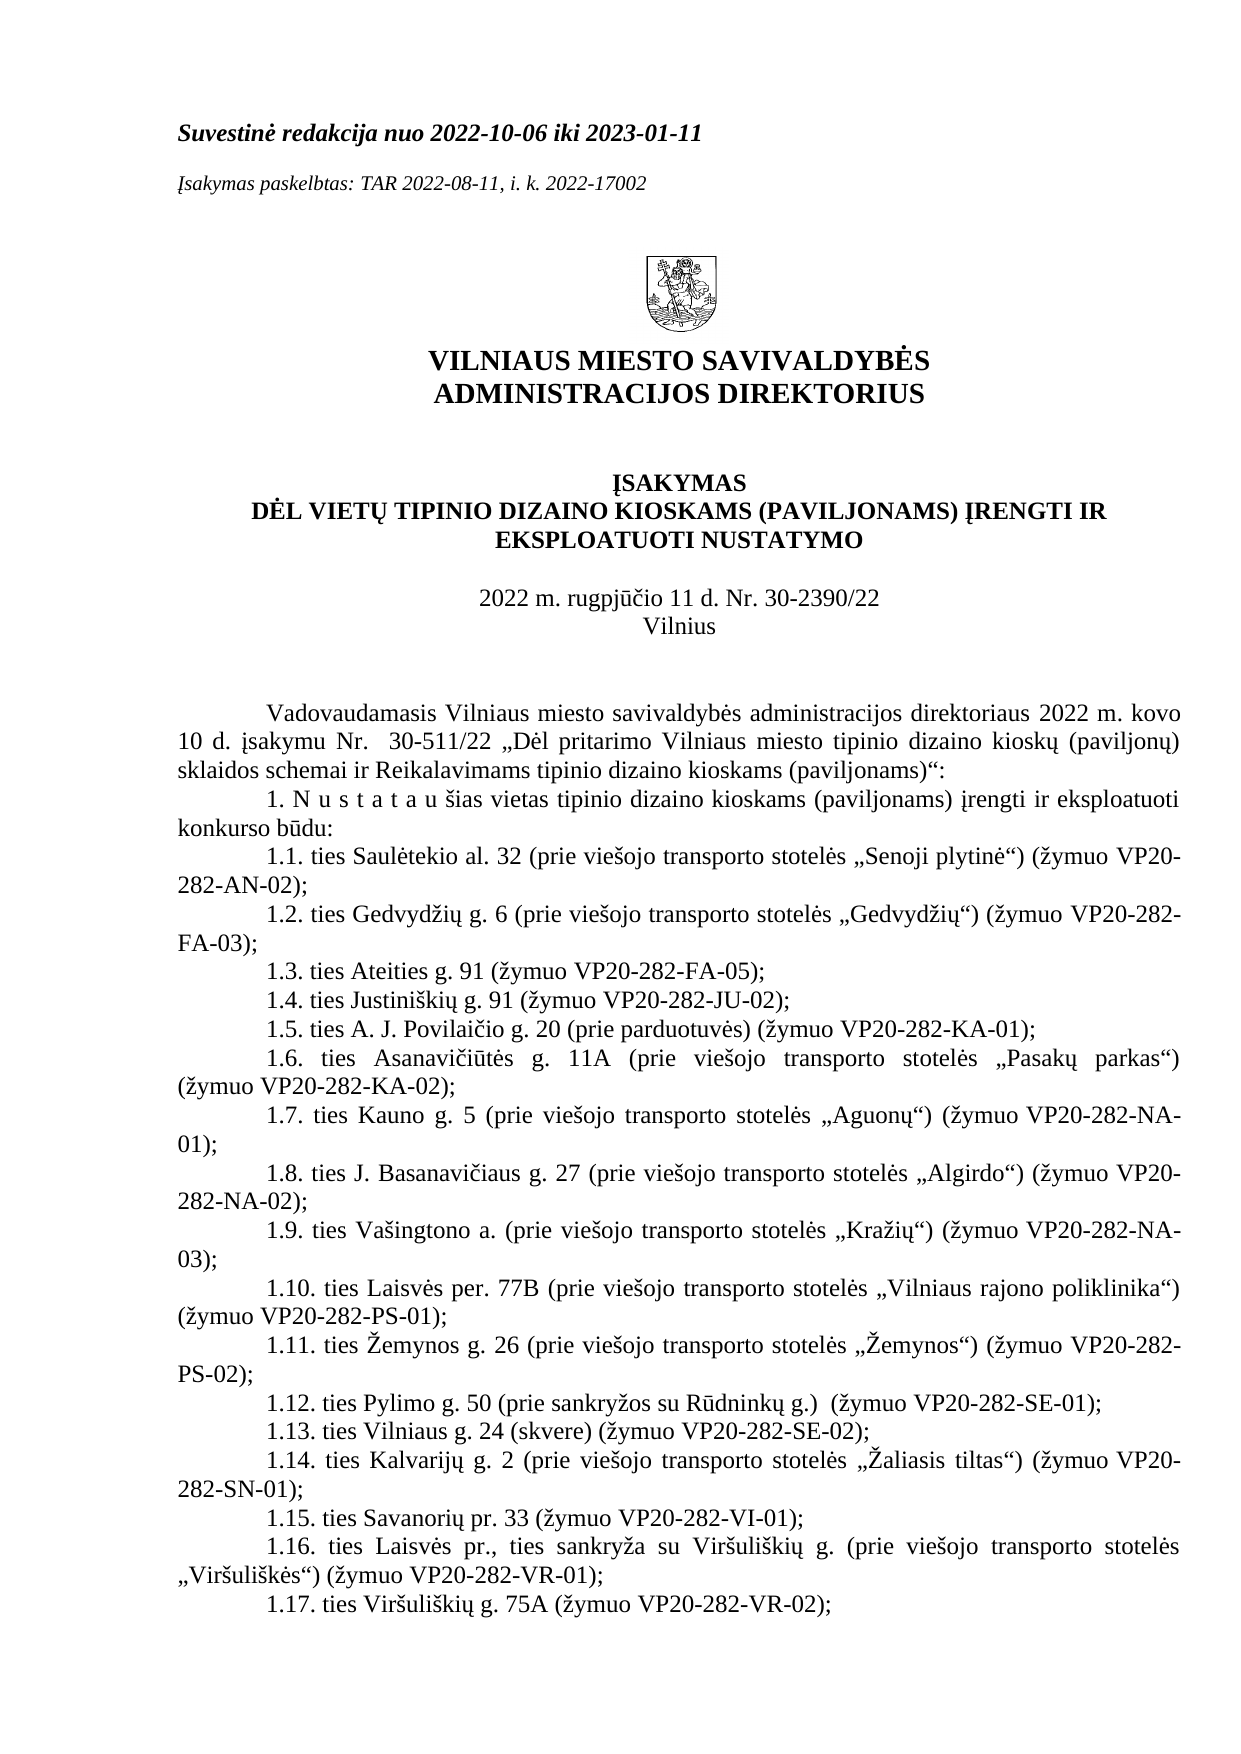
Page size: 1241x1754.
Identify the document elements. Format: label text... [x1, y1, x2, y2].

text 1.15. ties Savanorių pr. 33 (žymuo VP20-282-VI-01); [177, 1503, 1181, 1531]
text 1.8. ties J. Basanavičiaus g. 27 (prie viešojo transporto stotelės „Algirdo“) (žymuo VP20-282-NA-02); [177, 1158, 1181, 1215]
text 1.7. ties Kauno g. 5 (prie viešojo transporto stotelės „Aguonų“) (žymuo VP20-282-NA-01); [177, 1100, 1181, 1158]
text 1.9. ties Vašingtono a. (prie viešojo transporto stotelės „Kražių“) (žymuo VP20-282-NA-03); [177, 1215, 1181, 1273]
text 1.14. ties Kalvarijų g. 2 (prie viešojo transporto stotelės „Žaliasis tiltas“) (žymuo VP20-282-SN-01); [177, 1445, 1181, 1503]
text 1.13. ties Vilniaus g. 24 (skvere) (žymuo VP20-282-SE-02); [177, 1416, 1181, 1445]
text 1.4. ties Justiniškių g. 91 (žymuo VP20-282-JU-02); [177, 985, 1181, 1014]
text 1.2. ties Gedvydžių g. 6 (prie viešojo transporto stotelės „Gedvydžių“) (žymuo VP20-282-FA-03); [177, 899, 1181, 956]
text VILNIAUS MIESTO SAVIVALDYBĖS [177, 343, 1181, 377]
text ĮSAKYMAS [177, 468, 1181, 496]
text 1.11. ties Žemynos g. 26 (prie viešojo transporto stotelės „Žemynos“) (žymuo VP20-282-PS-02); [177, 1330, 1181, 1388]
text 1.6. ties Asanavičiūtės g. 11A (prie viešojo transporto stotelės „Pasakų parkas“) (žymuo VP20-282-KA-02); [177, 1043, 1181, 1100]
text DĖL VIETŲ TIPINIO DIZAINO KIOSKAMS (PAVILJONAMS) ĮRENGTI IR EKSPLOATUOTI NUSTATYMO [177, 496, 1181, 554]
text Vilnius [177, 611, 1181, 640]
text 1.10. ties Laisvės per. 77B (prie viešojo transporto stotelės „Vilniaus rajono poliklinika“) (žymuo VP20-282-PS-01); [177, 1273, 1181, 1330]
text Suvestinė redakcija nuo 2022-10-06 iki 2023-01-11 [177, 118, 1181, 147]
text 1.5. ties A. J. Povilaičio g. 20 (prie parduotuvės) (žymuo VP20-282-KA-01); [177, 1014, 1181, 1043]
text 1.12. ties Pylimo g. 50 (prie sankryžos su Rūdninkų g.) (žymuo VP20-282-SE-01); [177, 1388, 1181, 1416]
text Vadovaudamasis Vilniaus miesto savivaldybės administracijos direktoriaus 2022 m. kovo 10 d. įsakymu Nr. 30-511/22 „Dėl pritarimo Vilniaus miesto tipinio dizaino kioskų (paviljonų) sklaidos schemai ir Reikalavimams tipinio dizaino kioskams (paviljonams)“: [177, 698, 1181, 784]
text ADMINISTRACIJOS DIREKTORIUS [177, 377, 1181, 410]
text 1.1. ties Saulėtekio al. 32 (prie viešojo transporto stotelės „Senoji plytinė“) (žymuo VP20-282-AN-02); [177, 841, 1181, 899]
text Įsakymas paskelbtas: TAR 2022-08-11, i. k. 2022-17002 [177, 171, 1181, 195]
text 1.17. ties Viršuliškių g. 75A (žymuo VP20-282-VR-02); [177, 1589, 1181, 1618]
text 1.16. ties Laisvės pr., ties sankryža su Viršuliškių g. (prie viešojo transporto stotelės „Viršuliškės“) (žymuo VP20-282-VR-01); [177, 1531, 1181, 1589]
text 1. N u s t a t a u šias vietas tipinio dizaino kioskams (paviljonams) įrengti ir eksploatuoti konkurso būdu: [177, 784, 1181, 841]
text 2022 m. rugpjūčio 11 d. Nr. 30-2390/22 [177, 583, 1181, 611]
text 1.3. ties Ateities g. 91 (žymuo VP20-282-FA-05); [177, 956, 1181, 985]
